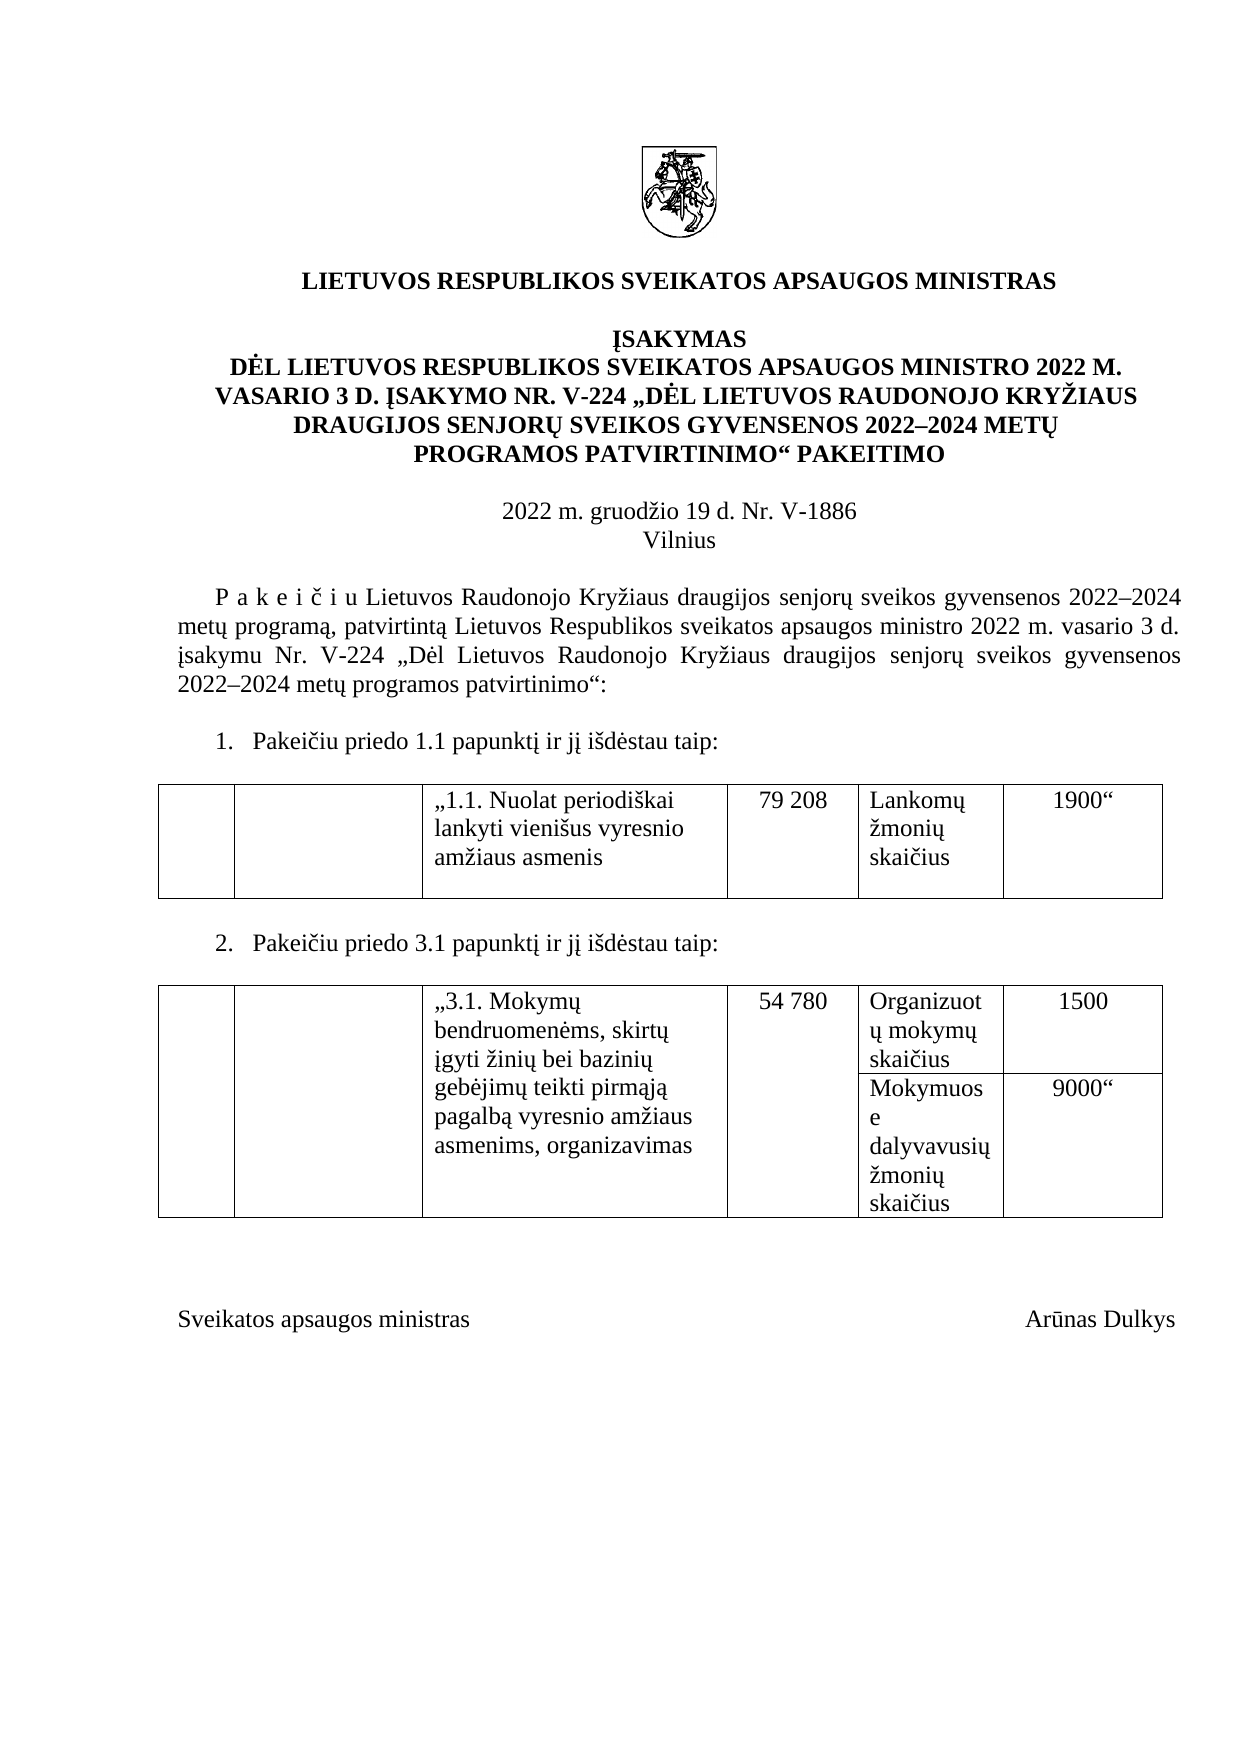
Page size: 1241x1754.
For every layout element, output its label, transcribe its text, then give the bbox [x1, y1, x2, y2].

table_header „3.1. Mokymų bendruomenėms, skirtų įgyti žinių bei bazinių gebėjimų teikti pirmąją pagalbą vyresnio amžiaus asmenims, organizavimas [423, 986, 727, 1217]
table_header Organizuotų mokymų skaičius [859, 986, 1003, 1072]
table_header [235, 785, 422, 898]
text DĖL LIETUVOS RESPUBLIKOS SVEIKATOS APSAUGOS MINISTRO 2022 M. [177, 352, 1181, 381]
table_cell Mokymuose dalyvavusių žmonių skaičius [859, 1074, 1003, 1217]
table_header [159, 785, 234, 898]
text Sveikatos apsaugos ministras Arūnas Dulkys [177, 1304, 1181, 1333]
table_header 1900“ [1004, 785, 1162, 898]
table_header [159, 986, 234, 1217]
text P a k e i č i u Lietuvos Raudonojo Kryžiaus draugijos senjorų sveikos gyvensenos 2022–2024 metų programą, patvirtintą Lietuvos Respublikos sveikatos apsaugos ministro 2022 m. vasario 3 d. įsakymu Nr. V-224 „Dėl Lietuvos Raudonojo Kryžiaus draugijos senjorų sveikos gyvensenos 2022–2024 metų programos patvirtinimo“: [177, 582, 1181, 697]
table_header 54 780 [728, 986, 858, 1217]
table_header 1500 [1004, 986, 1162, 1072]
text Vilnius [177, 525, 1181, 554]
table_header 79 208 [728, 785, 858, 898]
text 1. Pakeičiu priedo 1.1 papunktį ir jį išdėstau taip: [215, 726, 1181, 755]
text VASARIO 3 D. ĮSAKYMO NR. V-224 „DĖL LIETUVOS RAUDONOJO KRYŽIAUS [177, 381, 1181, 410]
text 2022 m. gruodžio 19 d. Nr. V-1886 [177, 496, 1181, 525]
text DRAUGIJOS SENJORŲ SVEIKOS GYVENSENOS 2022–2024 METŲ [177, 410, 1181, 439]
text 2. Pakeičiu priedo 3.1 papunktį ir jį išdėstau taip: [215, 928, 1181, 956]
text ĮSAKYMAS [177, 324, 1181, 352]
text PROGRAMOS PATVIRTINIMO“ PAKEITIMO [177, 439, 1181, 467]
table_header Lankomų žmonių skaičius [859, 785, 1003, 898]
table_header [235, 986, 422, 1217]
table_cell 9000“ [1004, 1074, 1162, 1217]
text LIETUVOS RESPUBLIKOS SVEIKATOS APSAUGOS MINISTRAS [177, 266, 1181, 295]
table_header „1.1. Nuolat periodiškai lankyti vienišus vyresnio amžiaus asmenis [423, 785, 727, 898]
